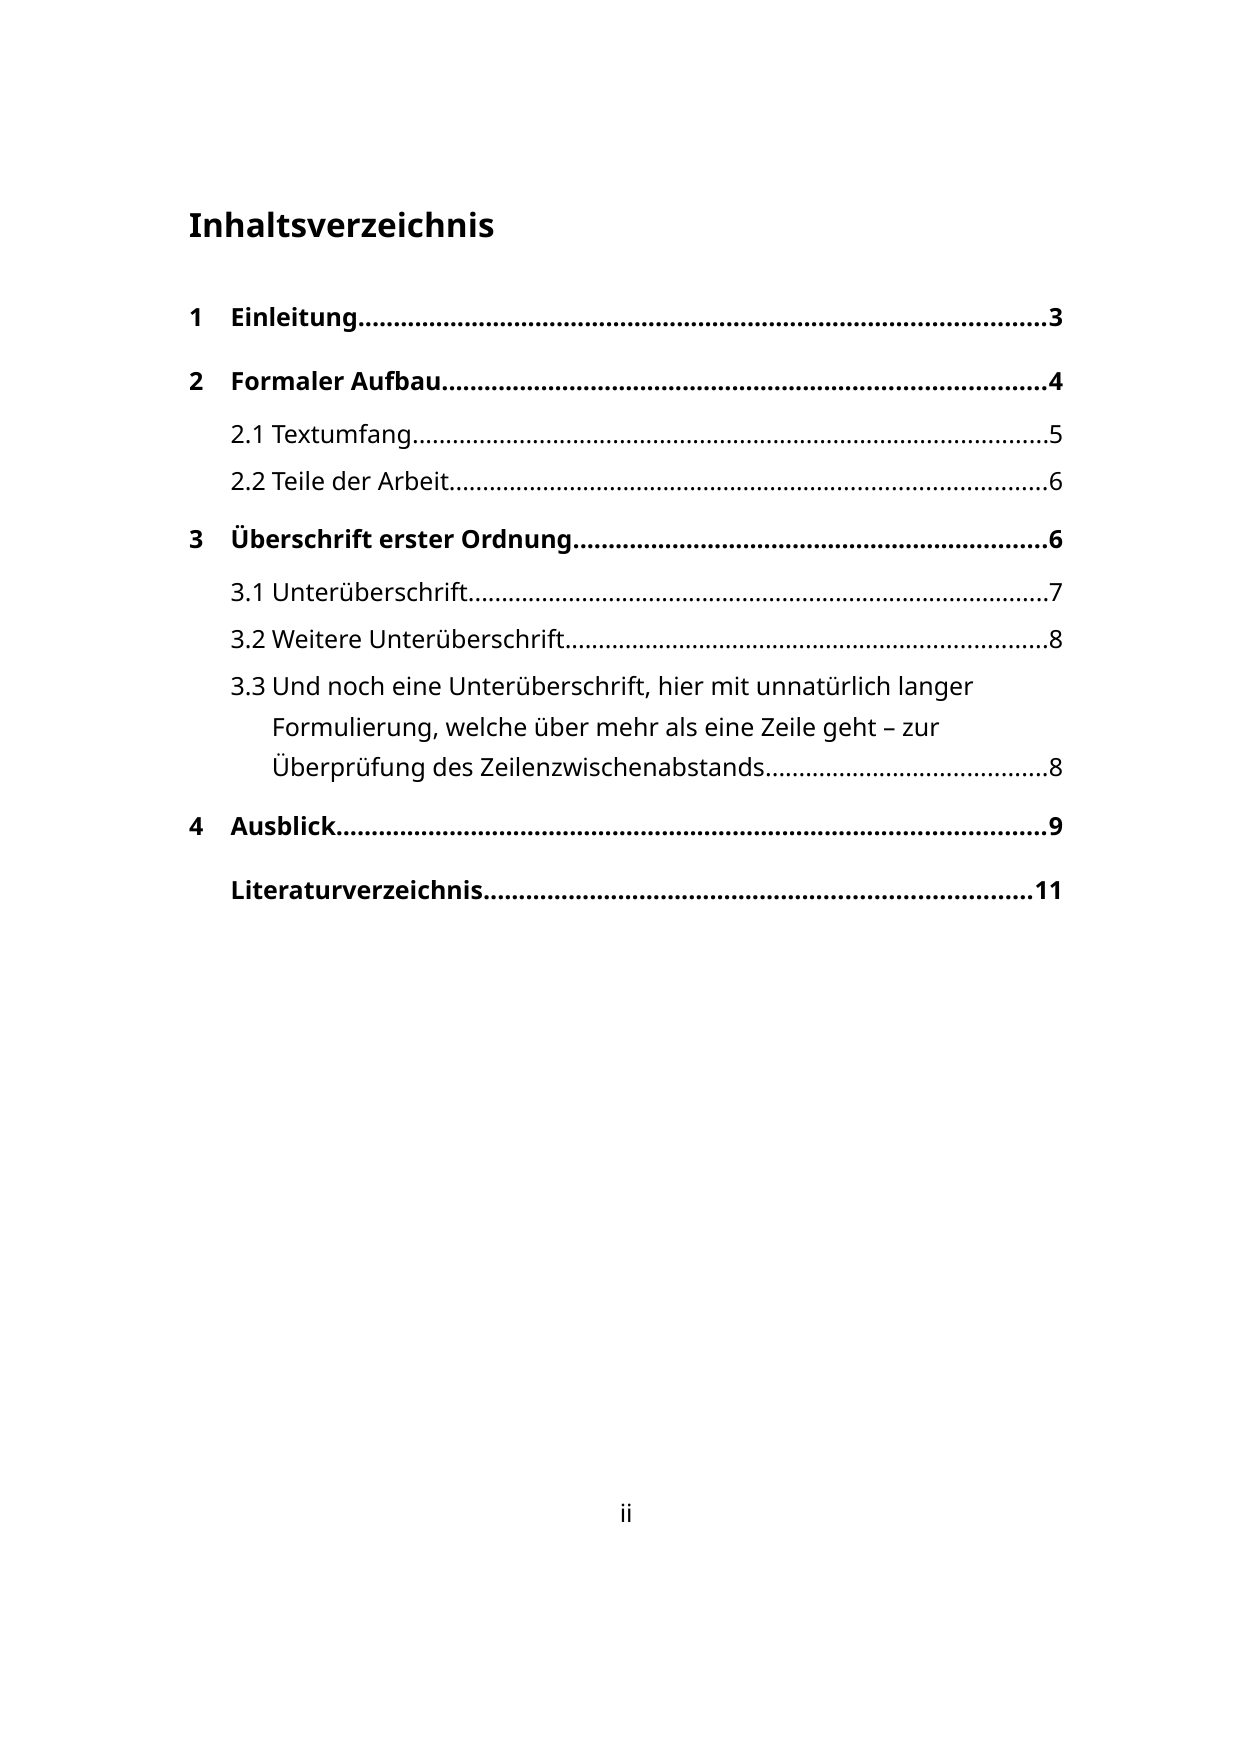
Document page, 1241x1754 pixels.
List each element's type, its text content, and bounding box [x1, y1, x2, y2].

subtitle Inhaltsverzeichnis [189, 202, 1063, 246]
text 4 Ausblick 9 [189, 808, 1063, 843]
text 2.1 Textumfang 5 [230, 417, 1063, 451]
text 3.3 Und noch eine Unterüberschrift, hier mit unnatürlich langer Formulierung, welche über mehr als eine Zeile geht – zur Überprüfung des Zeilenzwischenabstands 8 [230, 668, 1063, 784]
text 1 Einleitung 3 [189, 299, 1063, 334]
text 3.2 Weitere Unterüberschrift 8 [230, 622, 1063, 656]
text 2.2 Teile der Arbeit 6 [230, 463, 1063, 498]
text 2 Formaler Aufbau 4 [189, 364, 1063, 398]
text 3 Überschrift erster Ordnung 6 [189, 522, 1063, 556]
text 3.1 Unterüberschrift 7 [230, 575, 1063, 609]
text Literaturverzeichnis 11 [189, 873, 1063, 907]
